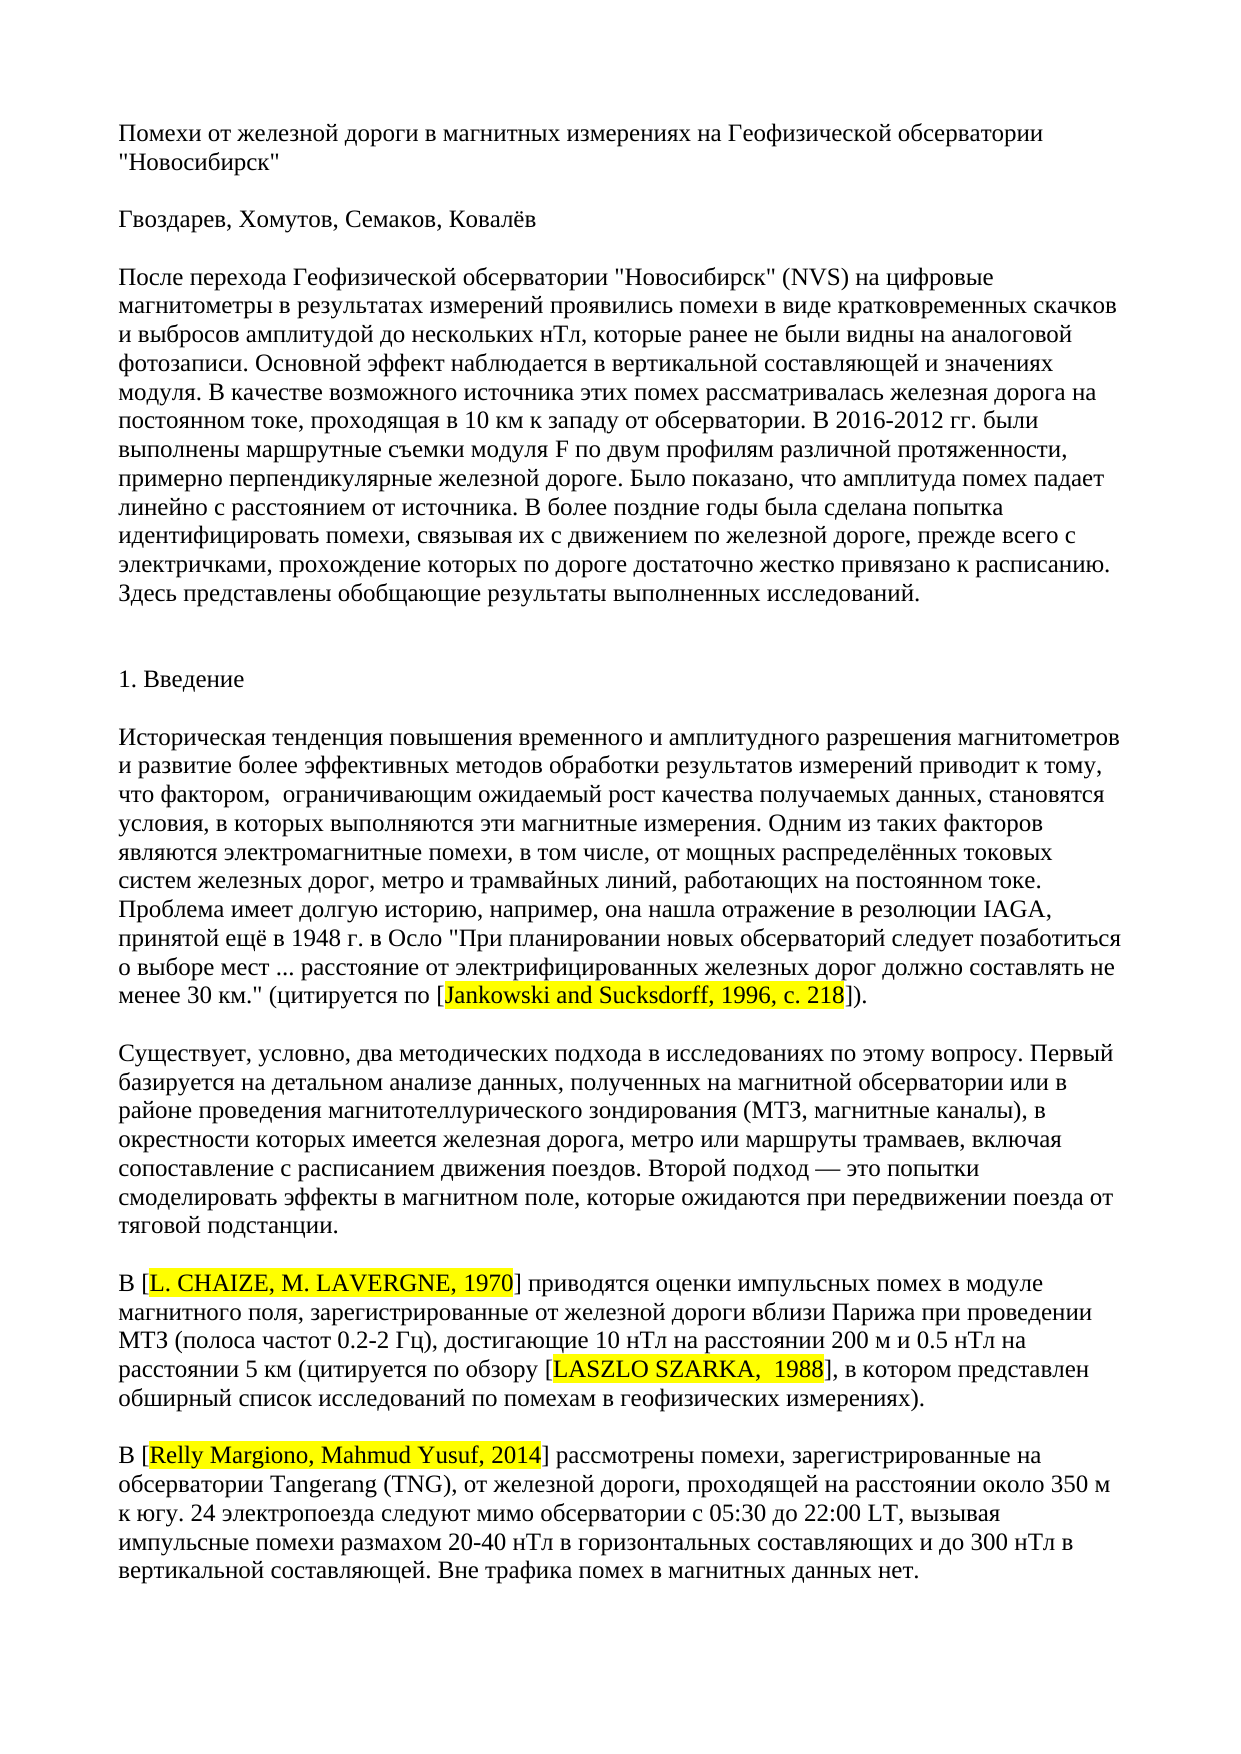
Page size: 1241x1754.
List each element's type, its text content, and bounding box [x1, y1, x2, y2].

text После перехода Геофизической обсерватории "Новосибирск" (NVS) на цифровые магнитометры в результатах измерений проявились помехи в виде кратковременных скачков и выбросов амплитудой до нескольких нТл, которые ранее не были видны на аналоговой фотозаписи. Основной эффект наблюдается в вертикальной составляющей и значениях модуля. В качестве возможного источника этих помех рассматривалась железная дорога на постоянном токе, проходящая в 10 км к западу от обсерватории. В 2016-2012 гг. были выполнены маршрутные съемки модуля F по двум профилям различной протяженности, примерно перпендикулярные железной дороге. Было показано, что амплитуда помех падает линейно с расстоянием от источника. В более поздние годы была сделана попытка идентифицировать помехи, связывая их с движением по железной дороге, прежде всего с электричками, прохождение которых по дороге достаточно жестко привязано к расписанию. Здесь представлены обобщающие результаты выполненных исследований. [118, 262, 1122, 607]
text Гвоздарев, Хомутов, Семаков, Ковалёв [118, 204, 1122, 233]
text Существует, условно, два методических подхода в исследованиях по этому вопросу. Первый базируется на детальном анализе данных, полученных на магнитной обсерватории или в районе проведения магнитотеллурического зондирования (МТЗ, магнитные каналы), в окрестности которых имеется железная дорога, метро или маршруты трамваев, включая сопоставление с расписанием движения поездов. Второй подход — это попытки смоделировать эффекты в магнитном поле, которые ожидаются при передвижении поезда от тяговой подстанции. [118, 1038, 1122, 1239]
text Историческая тенденция повышения временного и амплитудного разрешения магнитометров и развитие более эффективных методов обработки результатов измерений приводит к тому, что фактором, ограничивающим ожидаемый рост качества получаемых данных, становятся условия, в которых выполняются эти магнитные измерения. Одним из таких факторов являются электромагнитные помехи, в том числе, от мощных распределённых токовых систем железных дорог, метро и трамвайных линий, работающих на постоянном токе. Проблема имеет долгую историю, например, она нашла отражение в резолюции IAGA, принятой ещё в 1948 г. в Осло "При планировании новых обсерваторий следует позаботиться о выборе мест ... расстояние от электрифицированных железных дорог должно составлять не менее 30 км." (цитируется по [Jankowski and Sucksdorff, 1996, с. 218]). [118, 722, 1122, 1009]
text В [L. CHAIZE, M. LAVERGNE, 1970] приводятся оценки импульсных помех в модуле магнитного поля, зарегистрированные от железной дороги вблизи Парижа при проведении МТЗ (полоса частот 0.2-2 Гц), достигающие 10 нТл на расстоянии 200 м и 0.5 нТл на расстоянии 5 км (цитируется по обзору [LASZLO SZARKA, 1988], в котором представлен обширный список исследований по помехам в геофизических измерениях). [118, 1268, 1122, 1412]
text 1. Введение [118, 664, 1122, 693]
text Помехи от железной дороги в магнитных измерениях на Геофизической обсерватории "Новосибирск" [118, 118, 1122, 176]
text В [Relly Margiono, Mahmud Yusuf, 2014] рассмотрены помехи, зарегистрированные на обсерватории Tangerang (TNG), от железной дороги, проходящей на расстоянии около 350 м к югу. 24 электропоезда следуют мимо обсерватории с 05:30 до 22:00 LT, вызывая импульсные помехи размахом 20-40 нТл в горизонтальных составляющих и до 300 нТл в вертикальной составляющей. Вне трафика помех в магнитных данных нет. [118, 1441, 1122, 1584]
